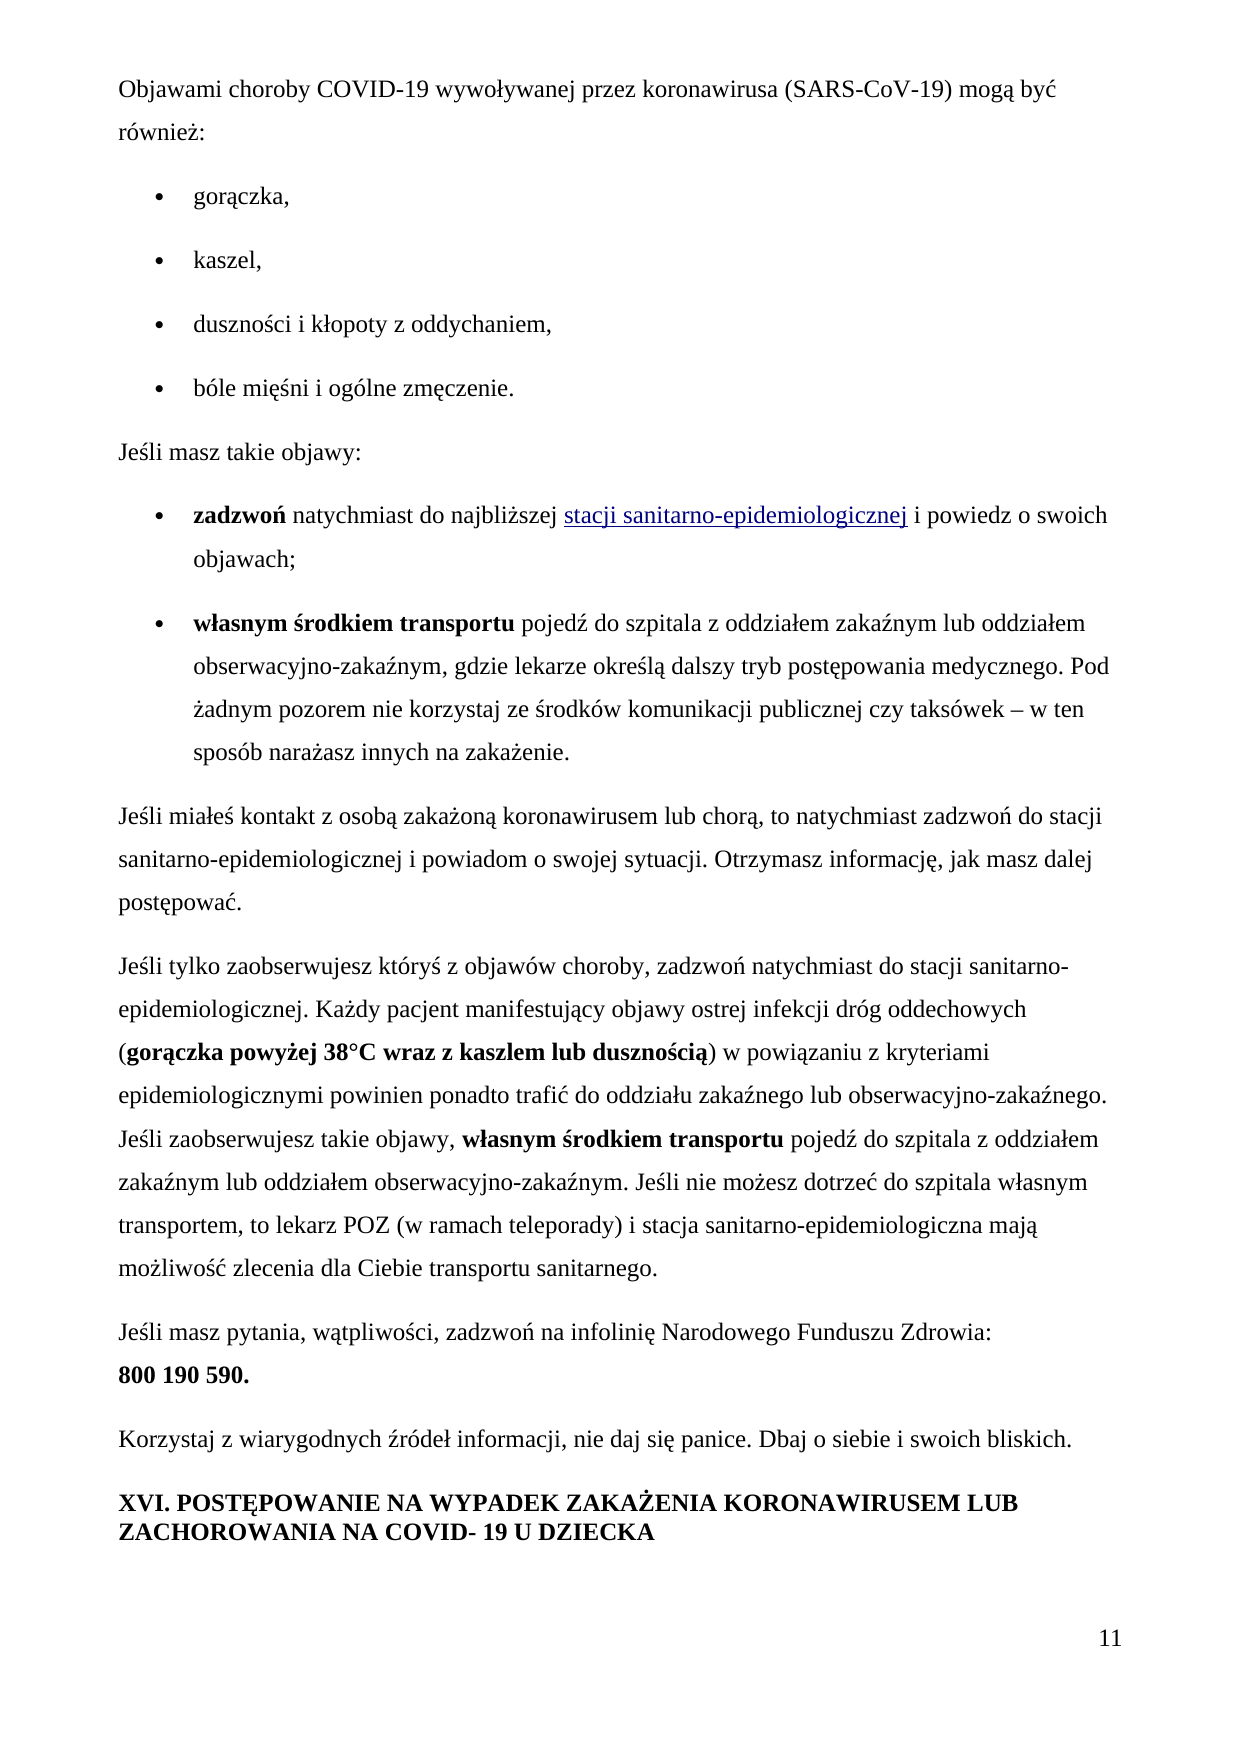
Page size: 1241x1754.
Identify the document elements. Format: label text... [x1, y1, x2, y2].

list własnym środkiem transportu pojedź do szpitala z oddziałem zakaźnym lub oddziałem obserwacyjno-zakaźnym, gdzie lekarze określą dalszy tryb postępowania medycznego. Pod żadnym pozorem nie korzystaj ze środków komunikacji publicznej czy taksówek – w ten sposób narażasz innych na zakażenie. [156, 608, 1122, 766]
text Jeśli tylko zaobserwujesz któryś z objawów choroby, zadzwoń natychmiast do stacji sanitarno-epidemiologicznej. Każdy pacjent manifestujący objawy ostrej infekcji dróg oddechowych (gorączka powyżej 38°C wraz z kaszlem lub dusznością) w powiązaniu z kryteriami epidemiologicznymi powinien ponadto trafić do oddziału zakaźnego lub obserwacyjno-zakaźnego. Jeśli zaobserwujesz takie objawy, własnym środkiem transportu pojedź do szpitala z oddziałem zakaźnym lub oddziałem obserwacyjno-zakaźnym. Jeśli nie możesz dotrzeć do szpitala własnym transportem, to lekarz POZ (w ramach teleporady) i stacja sanitarno-epidemiologiczna mają możliwość zlecenia dla Ciebie transportu sanitarnego. [118, 951, 1122, 1282]
list duszności i kłopoty z oddychaniem, [156, 309, 1122, 337]
list kaszel, [156, 245, 1122, 273]
text Objawami choroby COVID-19 wywoływanej przez koronawirusa (SARS-CoV-19) mogą być również: [118, 74, 1122, 146]
list zadzwoń natychmiast do najbliższej stacji sanitarno-epidemiologicznej i powiedz o swoich objawach; [156, 501, 1122, 572]
text Jeśli masz pytania, wątpliwości, zadzwoń na infolinię Narodowego Funduszu Zdrowia: 800 190 590. [118, 1317, 1122, 1389]
text Korzystaj z wiarygodnych źródeł informacji, nie daj się panice. Dbaj o siebie i swoich bliskich. [118, 1424, 1122, 1453]
list gorączka, [156, 181, 1122, 209]
list bóle mięśni i ogólne zmęczenie. [156, 373, 1122, 401]
text XVI. POSTĘPOWANIE NA WYPADEK ZAKAŻENIA KORONAWIRUSEM LUB ZACHOROWANIA NA COVID- 19 U DZIECKA [118, 1488, 1122, 1546]
text Jeśli masz takie objawy: [118, 437, 1122, 465]
text Jeśli miałeś kontakt z osobą zakażoną koronawirusem lub chorą, to natychmiast zadzwoń do stacji sanitarno-epidemiologicznej i powiadom o swojej sytuacji. Otrzymasz informację, jak masz dalej postępować. [118, 801, 1122, 916]
